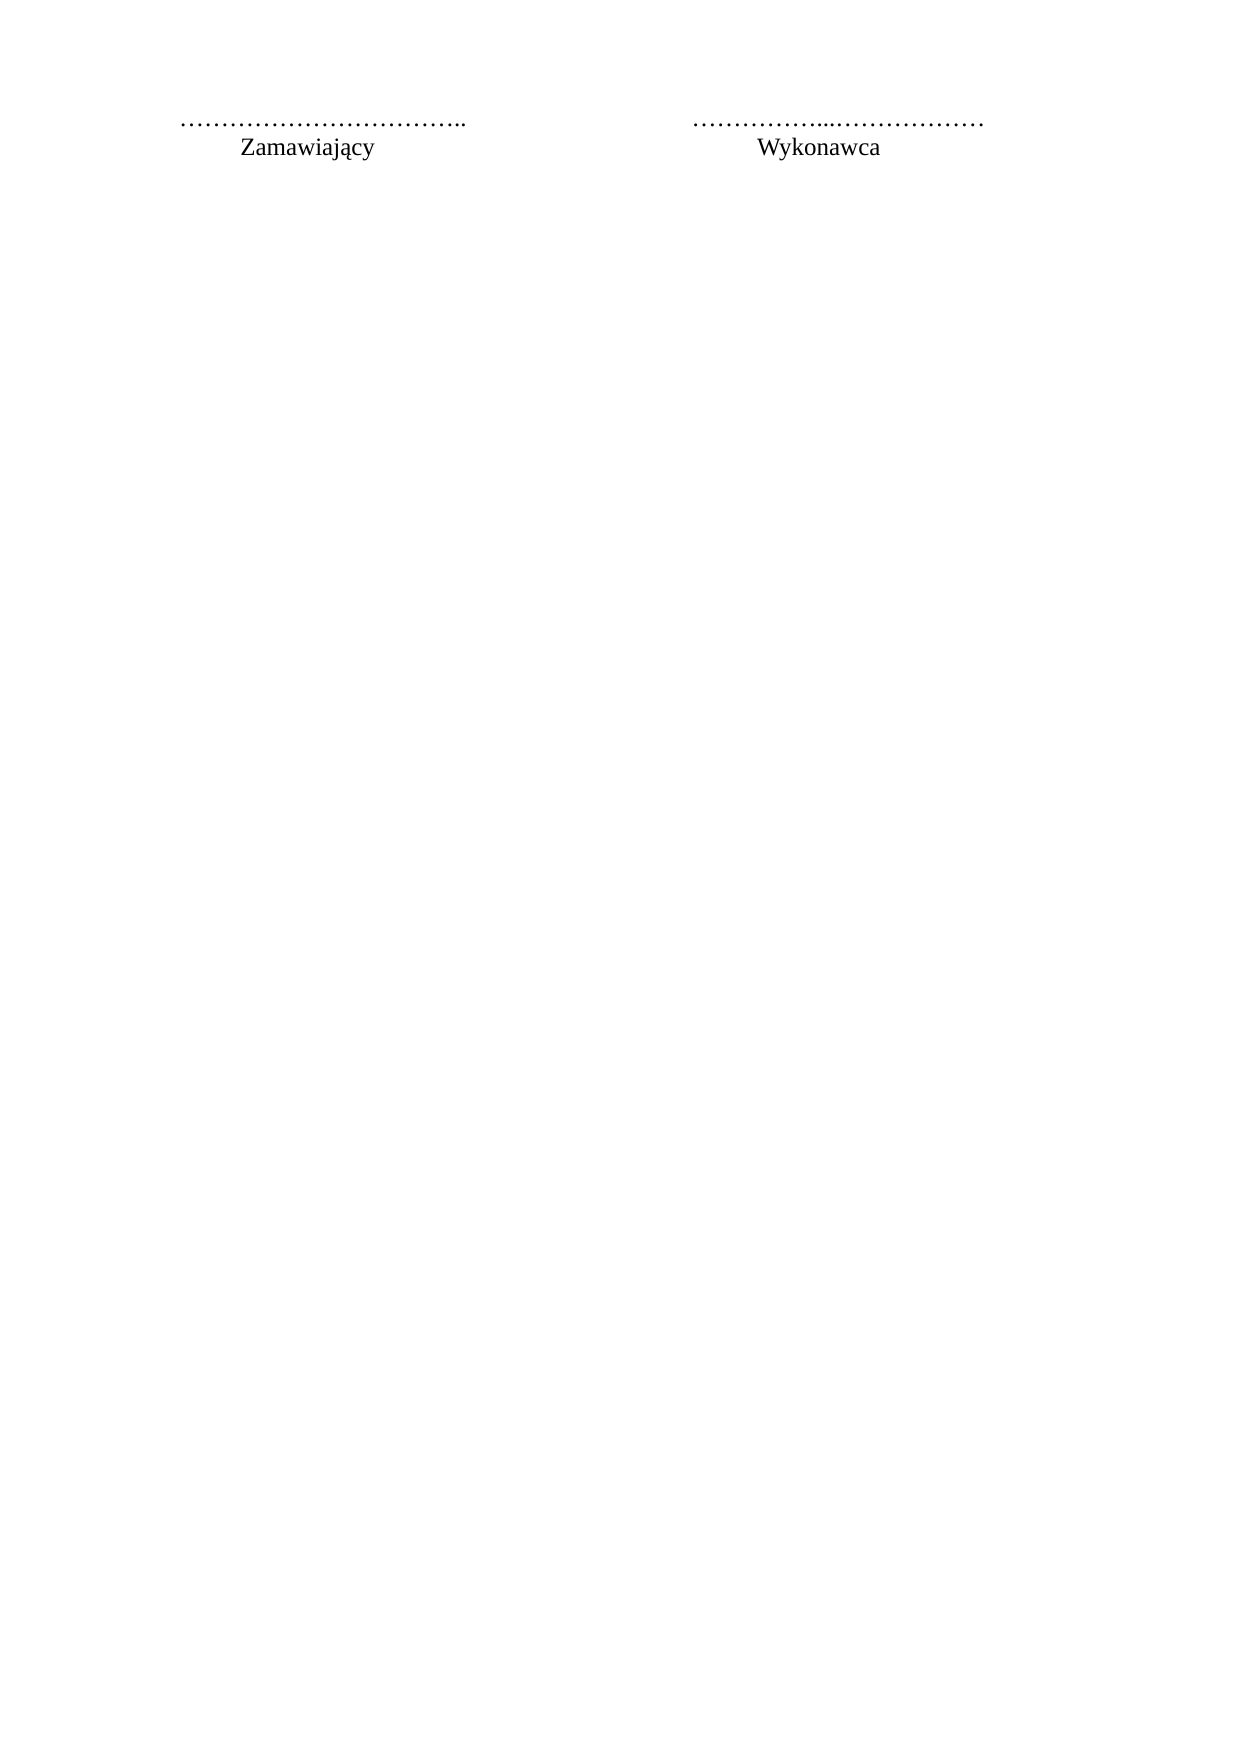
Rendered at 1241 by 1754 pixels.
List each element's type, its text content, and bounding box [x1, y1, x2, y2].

text …………………………….. ……………...……………… [148, 103, 1093, 132]
text Zamawiający Wykonawca [148, 132, 1093, 161]
